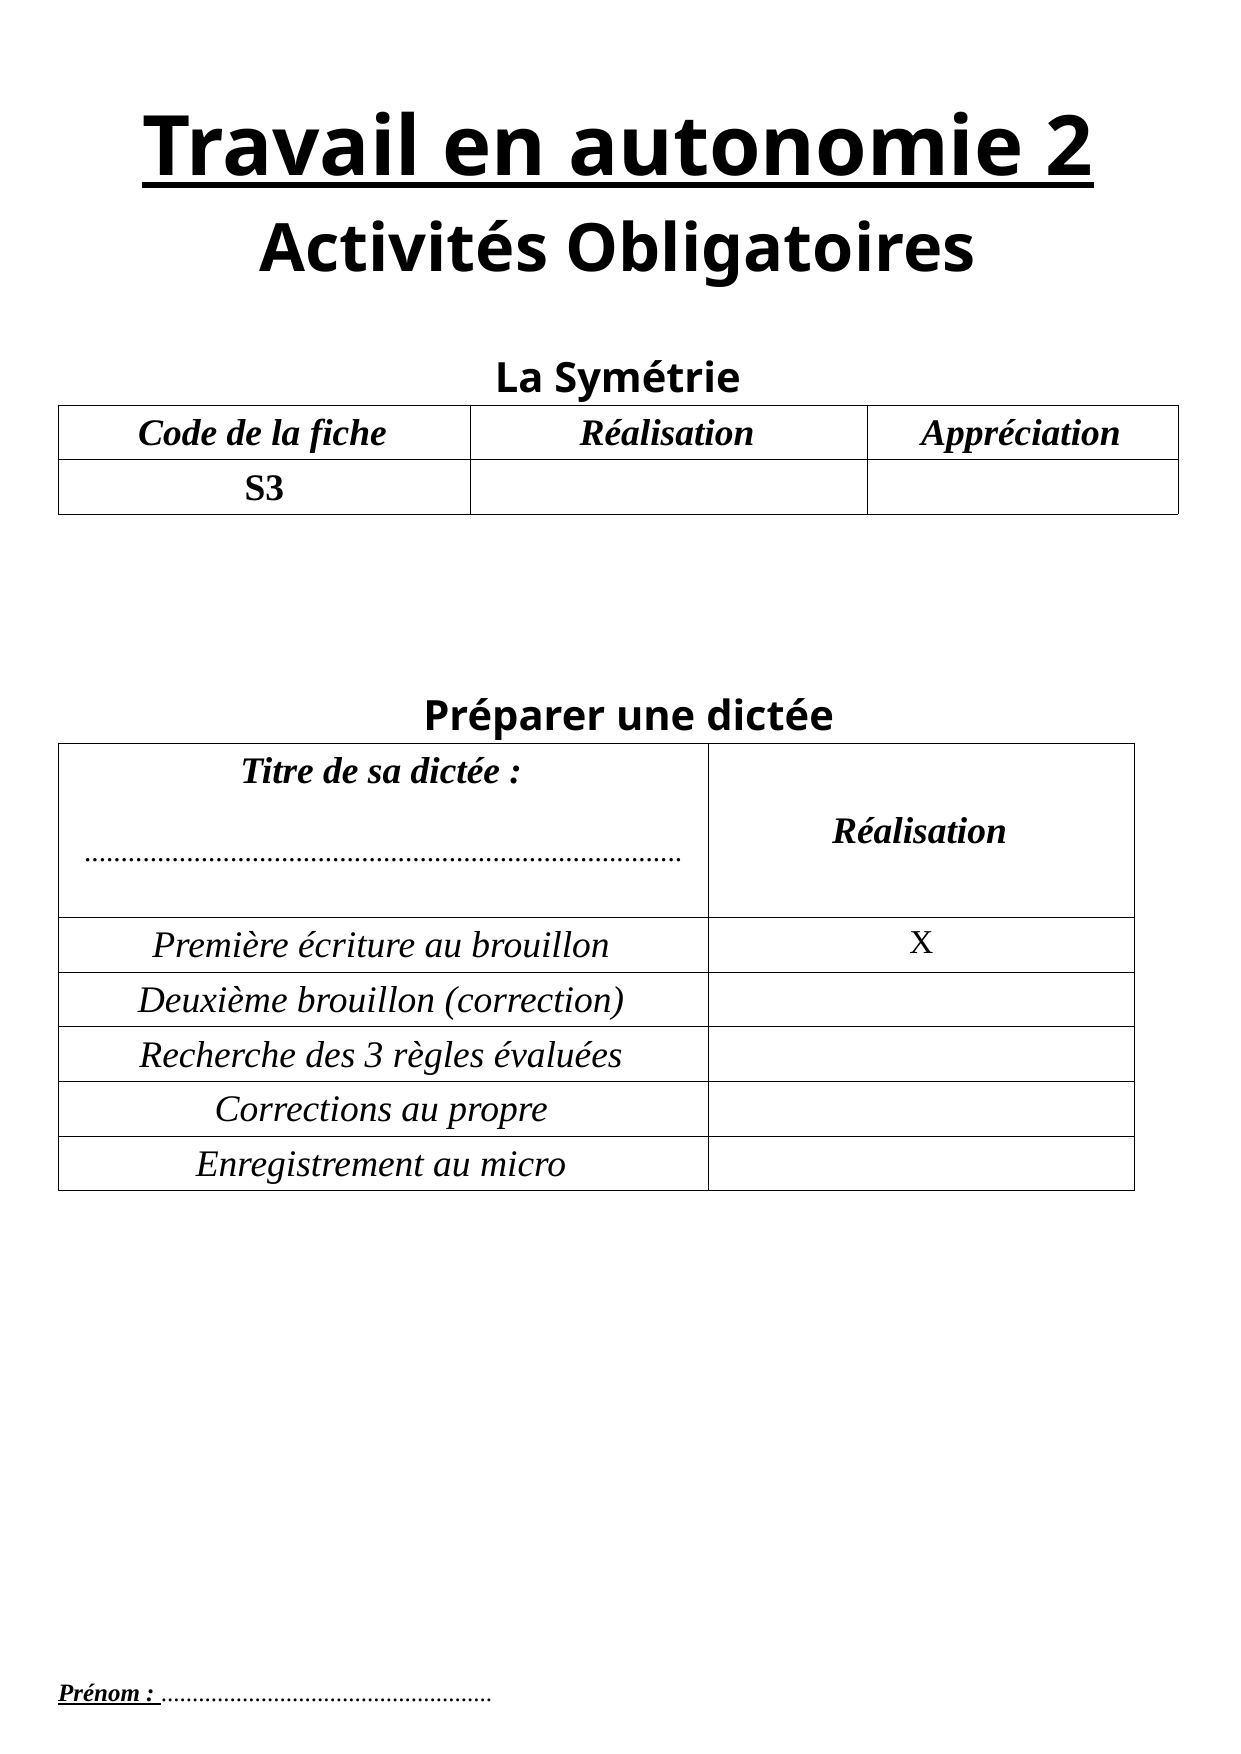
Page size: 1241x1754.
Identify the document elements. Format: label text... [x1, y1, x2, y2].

table_header Titre de sa dictée : .................................................................................. [59, 744, 708, 917]
table_header Réalisation [471, 406, 867, 459]
table_cell Deuxième brouillon (correction) [59, 973, 708, 1026]
text Préparer une dictée [58, 686, 1177, 742]
table_cell [709, 1027, 1134, 1081]
table_cell X [709, 918, 1134, 972]
table_header Appréciation [868, 406, 1178, 459]
table_cell [709, 973, 1134, 1026]
table_cell S3 [59, 460, 470, 514]
table_cell [471, 460, 867, 514]
text Activités Obligatoires [58, 200, 1177, 291]
text La Symétrie [58, 348, 1177, 404]
table_cell [709, 1082, 1134, 1136]
table_header Réalisation [709, 744, 1134, 917]
table_cell [868, 460, 1178, 514]
table_header Code de la fiche [59, 406, 470, 459]
text Prénom : ..................................................... [58, 1678, 1177, 1707]
table_cell Première écriture au brouillon [59, 918, 708, 972]
table_cell Corrections au propre [59, 1082, 708, 1136]
table_cell [709, 1137, 1134, 1190]
table_cell Recherche des 3 règles évaluées [59, 1027, 708, 1081]
text Travail en autonomie 2 [58, 87, 1177, 200]
table_cell Enregistrement au micro [59, 1137, 708, 1190]
